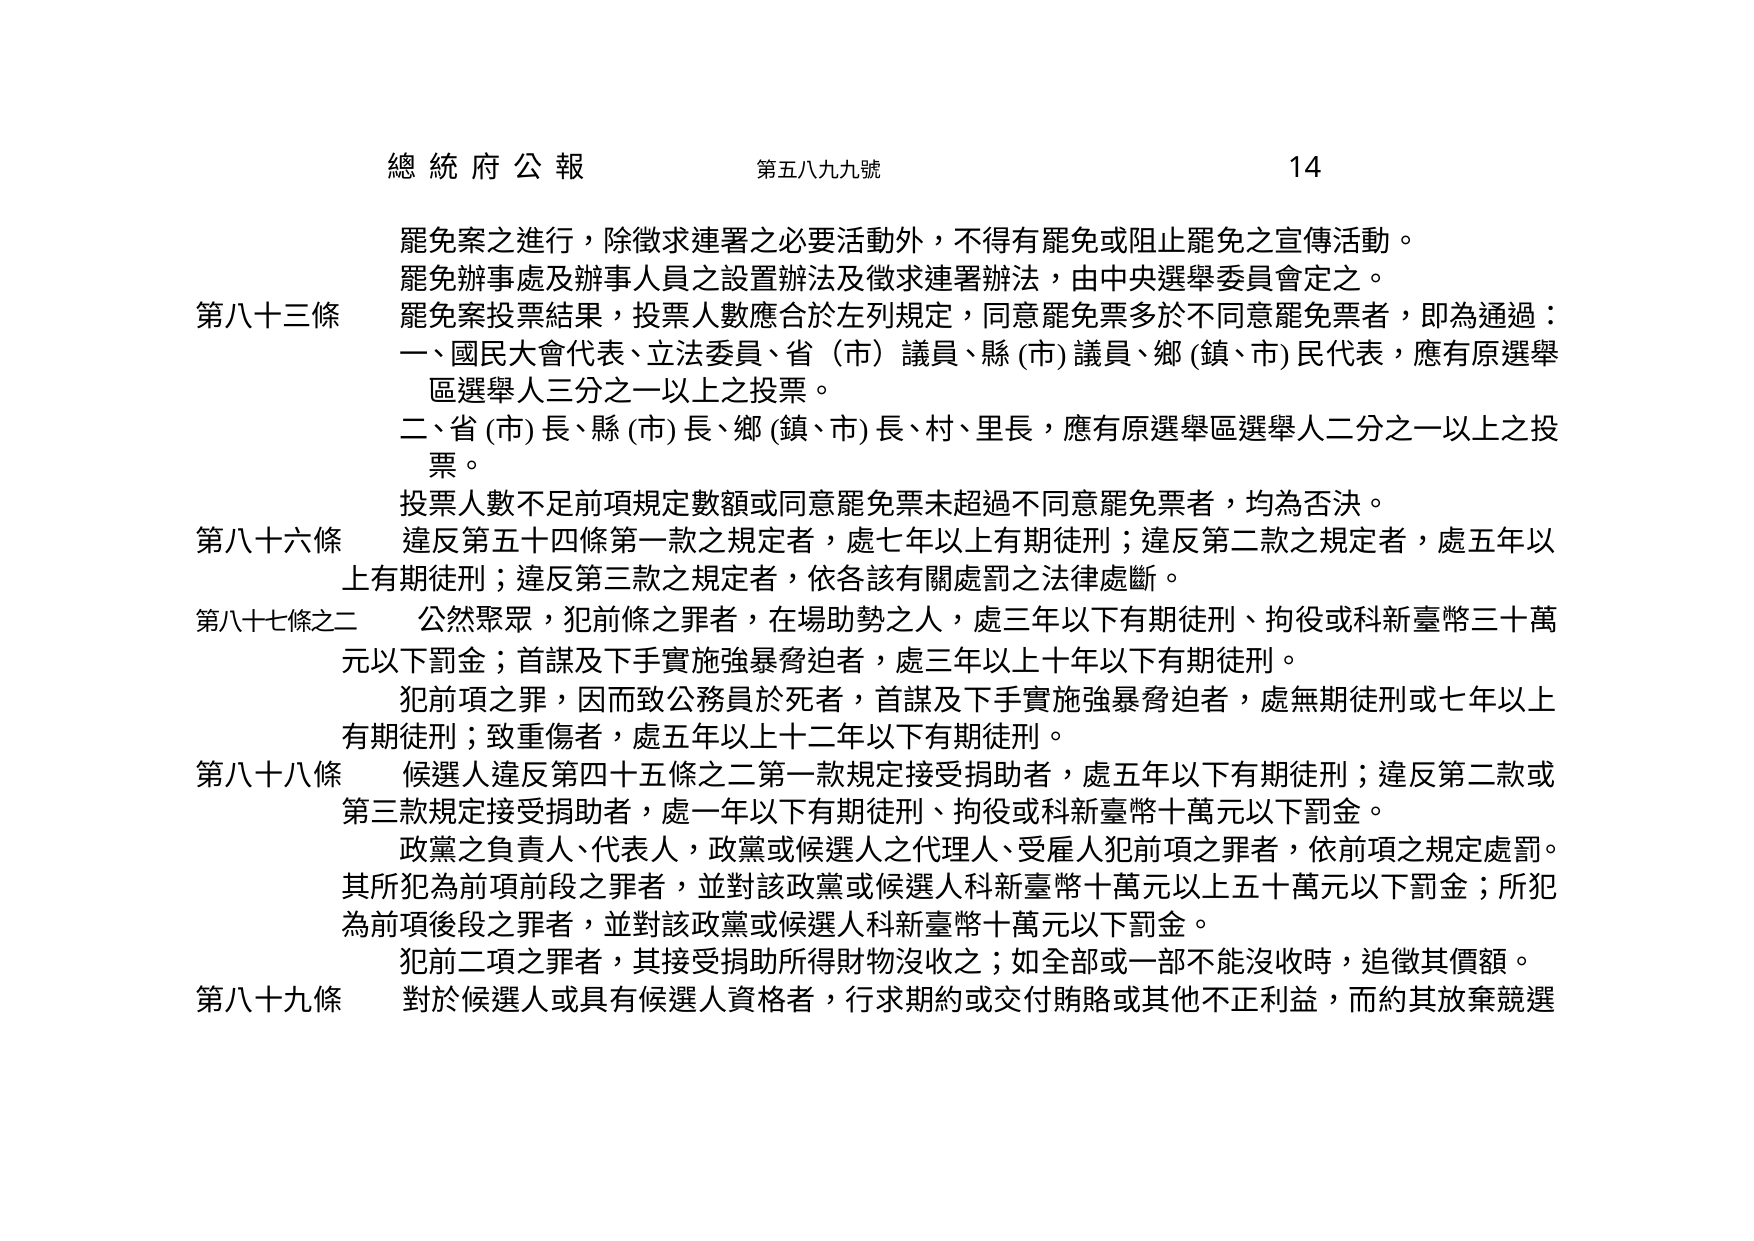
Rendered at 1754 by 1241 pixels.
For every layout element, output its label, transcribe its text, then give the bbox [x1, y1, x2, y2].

text 第八十三條 罷免案投票結果，投票人數應合於左列規定，同意罷免票多於不同意罷免票者，即為通過： [195, 297, 1559, 334]
text 罷免辦事處及辦事人員之設置辦法及徵求連署辦法，由中央選舉委員會定之。 [341, 259, 1559, 297]
text 二、省 (市) 長、縣 (市) 長、鄉 (鎮、市) 長、村、里長，應有原選舉區選舉人二分之一以上之投票。 [399, 409, 1559, 484]
text 一、國民大會代表、立法委員、省（市）議員、縣 (市) 議員、鄉 (鎮、市) 民代表，應有原選舉區選舉人三分之一以上之投票。 [399, 334, 1559, 409]
text 第八十八條 候選人違反第四十五條之二第一款規定接受捐助者，處五年以下有期徒刑；違反第二款或第三款規定接受捐助者，處一年以下有期徒刑、拘役或科新臺幣十萬元以下罰金。 [195, 755, 1559, 830]
text 罷免案之進行，除徵求連署之必要活動外，不得有罷免或阻止罷免之宣傳活動。 [341, 222, 1559, 259]
text 投票人數不足前項規定數額或同意罷免票未超過不同意罷免票者，均為否決。 [341, 484, 1559, 522]
text 犯前項之罪，因而致公務員於死者，首謀及下手實施強暴脅迫者，處無期徒刑或七年以上有期徒刑；致重傷者，處五年以上十二年以下有期徒刑。 [341, 680, 1559, 755]
text 犯前二項之罪者，其接受捐助所得財物沒收之；如全部或一部不能沒收時，追徵其價額。 [341, 942, 1559, 980]
text 第八十九條 對於候選人或具有候選人資格者，行求期約或交付賄賂或其他不正利益，而約其放棄競選 [195, 980, 1559, 1017]
text 政黨之負責人、代表人，政黨或候選人之代理人、受雇人犯前項之罪者，依前項之規定處罰。其所犯為前項前段之罪者，並對該政黨或候選人科新臺幣十萬元以上五十萬元以下罰金；所犯為前項後段之罪者，並對該政黨或候選人科新臺幣十萬元以下罰金。 [341, 830, 1559, 942]
text 第八十六條 違反第五十四條第一款之規定者，處七年以上有期徒刑；違反第二款之規定者，處五年以上有期徒刑；違反第三款之規定者，依各該有關處罰之法律處斷。 [195, 522, 1559, 597]
text 第八十七條之二 公然聚眾，犯前條之罪者，在場助勢之人，處三年以下有期徒刑、拘役或科新臺幣三十萬元以下罰金；首謀及下手實施強暴脅迫者，處三年以上十年以下有期徒刑。 [195, 597, 1559, 680]
